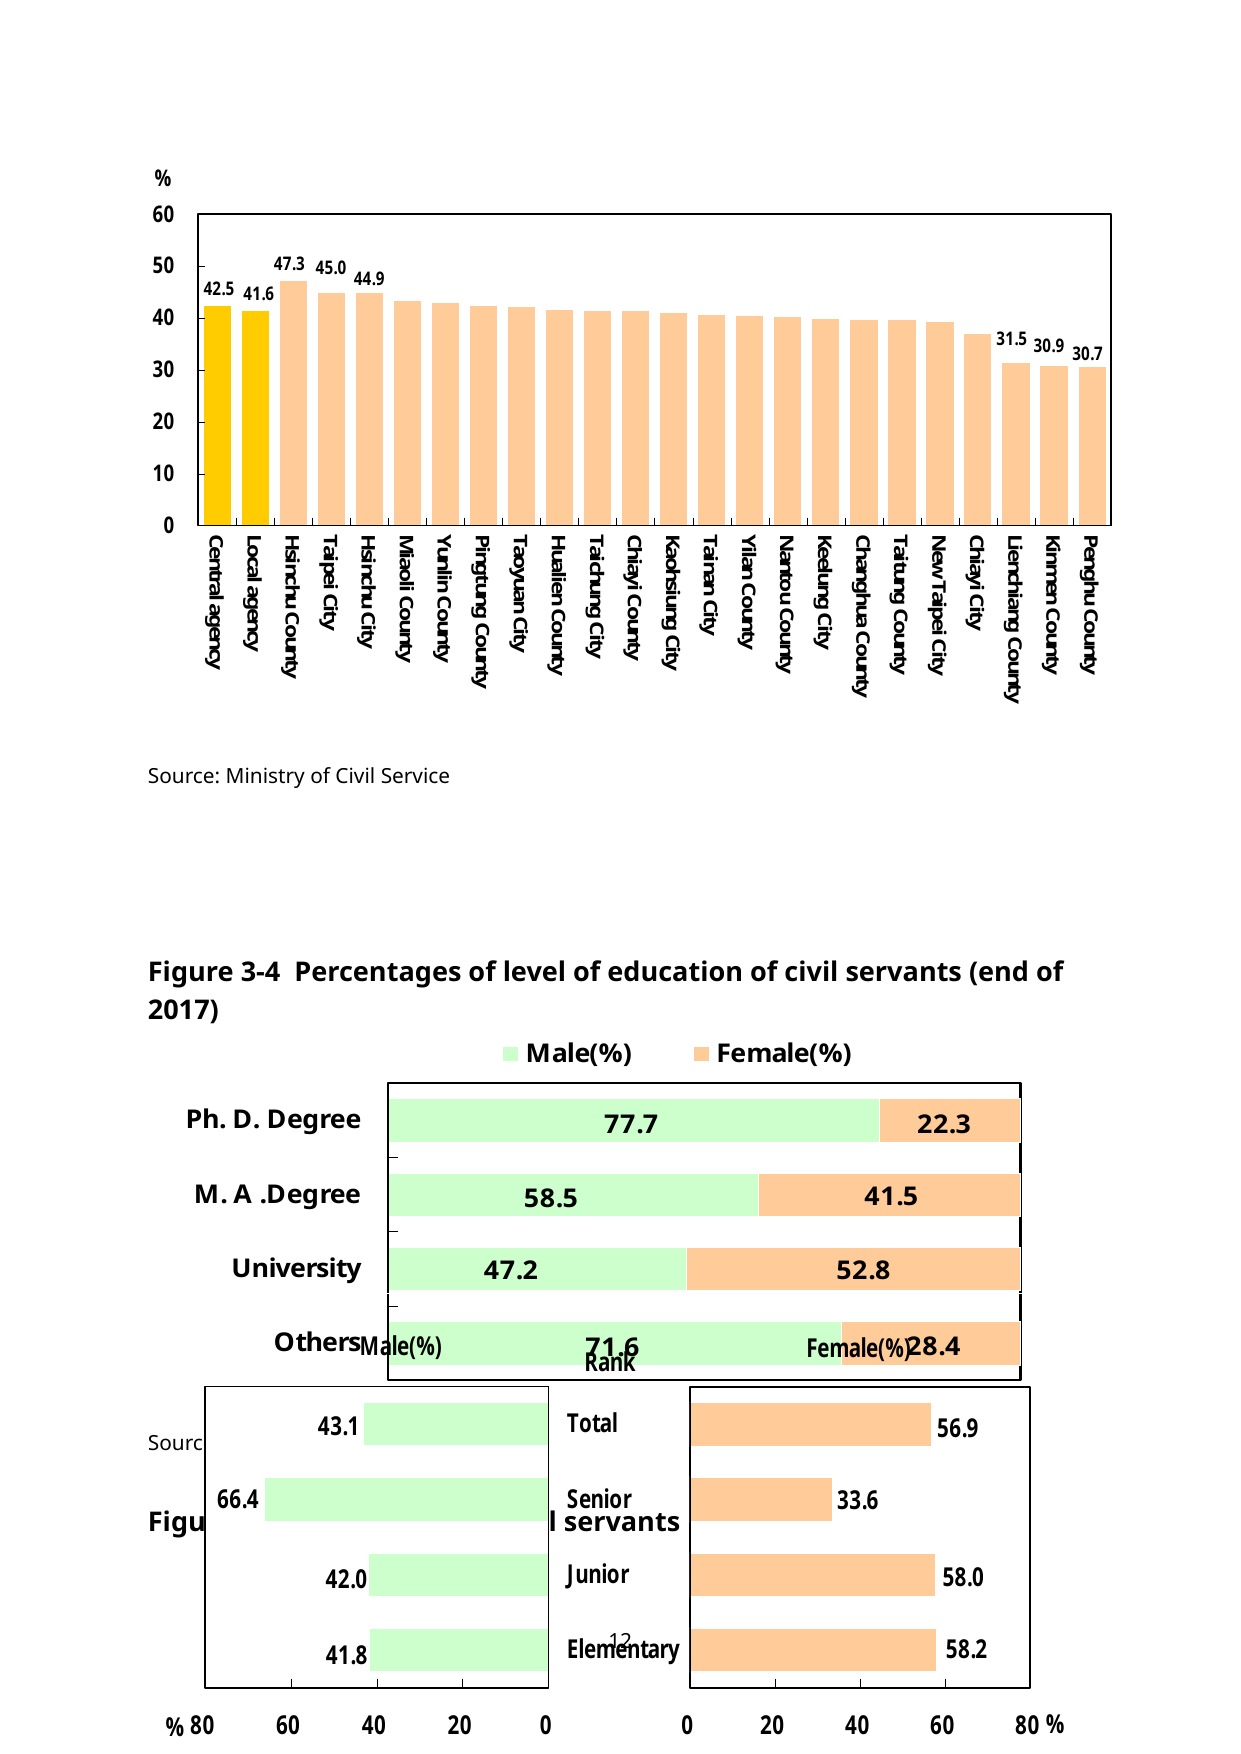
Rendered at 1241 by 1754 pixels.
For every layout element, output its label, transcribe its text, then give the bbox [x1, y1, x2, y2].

text Source: Ministry of Civil Service [149, 1429, 204, 1456]
subtitle Figure 3-5 Percentages of civil servants by rank (end of 2017) [549, 1502, 689, 1539]
text Source: Ministry of Civil Service [1031, 1429, 1092, 1456]
subtitle Figure 3-5 Percentages of civil servants by rank (end of 2017) [149, 1502, 204, 1539]
text Source: Ministry of Civil Service [549, 1429, 689, 1456]
subtitle Figure 3-4 Percentages of level of education of civil servants (end of 2017) [148, 952, 1092, 1027]
text Source: Ministry of Civil Service [148, 762, 1092, 789]
subtitle Figure 3-5 Percentages of civil servants by rank (end of 2017) [1031, 1502, 1092, 1539]
